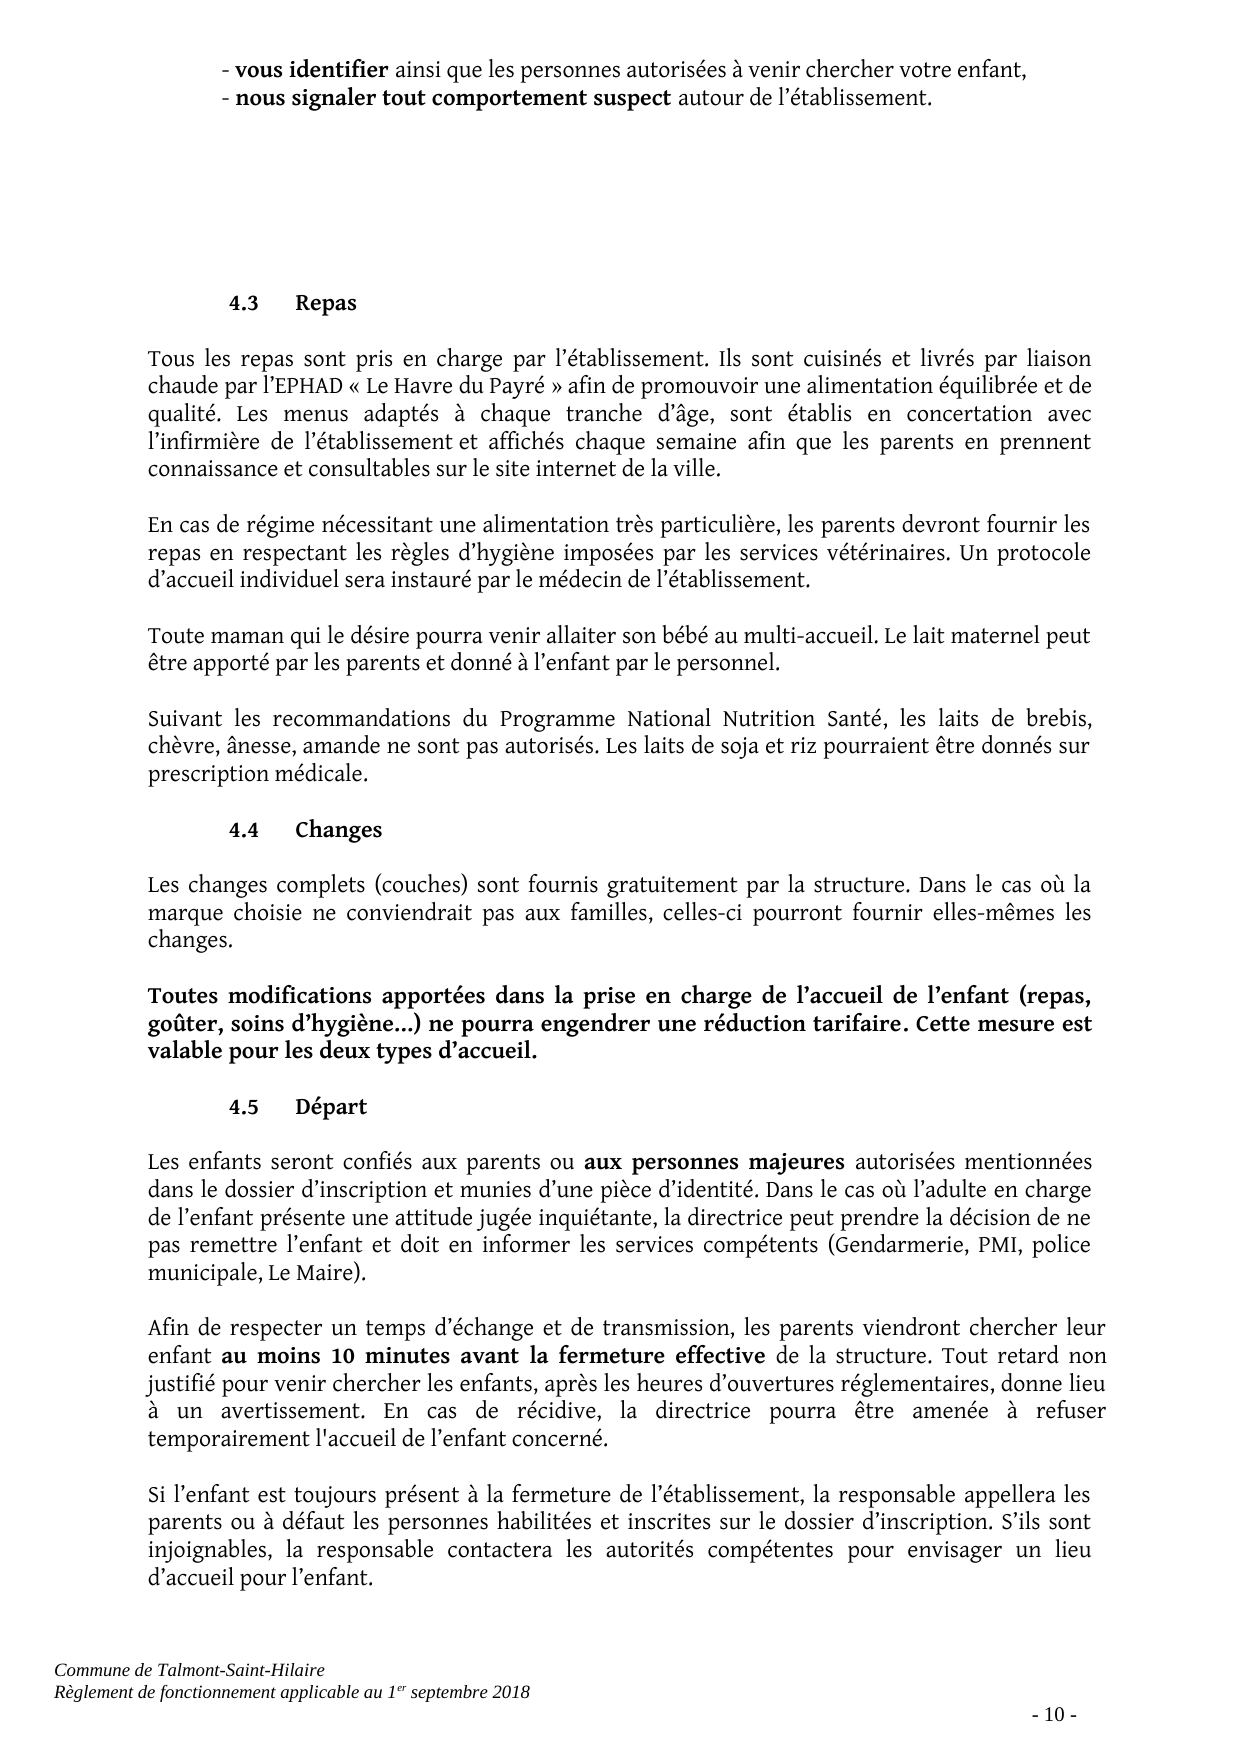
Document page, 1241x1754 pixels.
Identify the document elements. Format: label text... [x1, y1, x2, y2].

text Afin de respecter un temps d’échange et de transmission, les parents viendront chercher leur enfant au moins 10 minutes avant la fermeture effective de la structure. Tout retard non justifié pour venir chercher les enfants, après les heures d’ouvertures réglementaires, donne lieu à un avertissement. En cas de récidive, la directrice pourra être amenée à refuser temporairement l'accueil de l’enfant concerné. [148, 1315, 1107, 1453]
text En cas de régime nécessitant une alimentation très particulière, les parents devront fournir les repas en respectant les règles d’hygiène imposées par les services vétérinaires. Un protocole d’accueil individuel sera instauré par le médecin de l’établissement. [148, 511, 1093, 594]
text 4.3 Repas [154, 290, 1093, 317]
text - vous identifier ainsi que les personnes autorisées à venir chercher votre enfant, [148, 56, 1093, 84]
text Toutes modifications apportées dans la prise en charge de l’accueil de l’enfant (repas, goûter, soins d’hygiène…) ne pourra engendrer une réduction tarifaire. Cette mesure est valable pour les deux types d’accueil. [148, 982, 1093, 1066]
text 4.4 Changes [154, 816, 1093, 844]
text Les changes complets (couches) sont fournis gratuitement par la structure. Dans le cas où la marque choisie ne conviendrait pas aux familles, celles-ci pourront fournir elles-mêmes les changes. [148, 872, 1093, 955]
text Tous les repas sont pris en charge par l’établissement. Ils sont cuisinés et livrés par liaison chaude par l’EPHAD « Le Havre du Payré » afin de promouvoir une alimentation équilibrée et de qualité. Les menus adaptés à chaque tranche d’âge, sont établis en concertation avec l’infirmière de l’établissement et affichés chaque semaine afin que les parents en prennent connaissance et consultables sur le site internet de la ville. [148, 345, 1093, 484]
text Toute maman qui le désire pourra venir allaiter son bébé au multi-accueil. Le lait maternel peut être apporté par les parents et donné à l’enfant par le personnel. [148, 622, 1093, 678]
text Les enfants seront confiés aux parents ou aux personnes majeures autorisées mentionnées dans le dossier d’inscription et munies d’une pièce d’identité. Dans le cas où l’adulte en charge de l’enfant présente une attitude jugée inquiétante, la directrice peut prendre la décision de ne pas remettre l’enfant et doit en informer les services compétents (Gendarmerie, PMI, police municipale, Le Maire). [148, 1149, 1093, 1287]
text Si l’enfant est toujours présent à la fermeture de l’établissement, la responsable appellera les parents ou à défaut les personnes habilitées et inscrites sur le dossier d’inscription. S’ils sont injoignables, la responsable contactera les autorités compétentes pour envisager un lieu d’accueil pour l’enfant. [148, 1481, 1093, 1592]
text - nous signaler tout comportement suspect autour de l’établissement. [148, 84, 1093, 112]
text 4.5 Départ [154, 1093, 1093, 1121]
text Suivant les recommandations du Programme National Nutrition Santé, les laits de brebis, chèvre, ânesse, amande ne sont pas autorisés. Les laits de soja et riz pourraient être donnés sur prescription médicale. [148, 705, 1093, 788]
